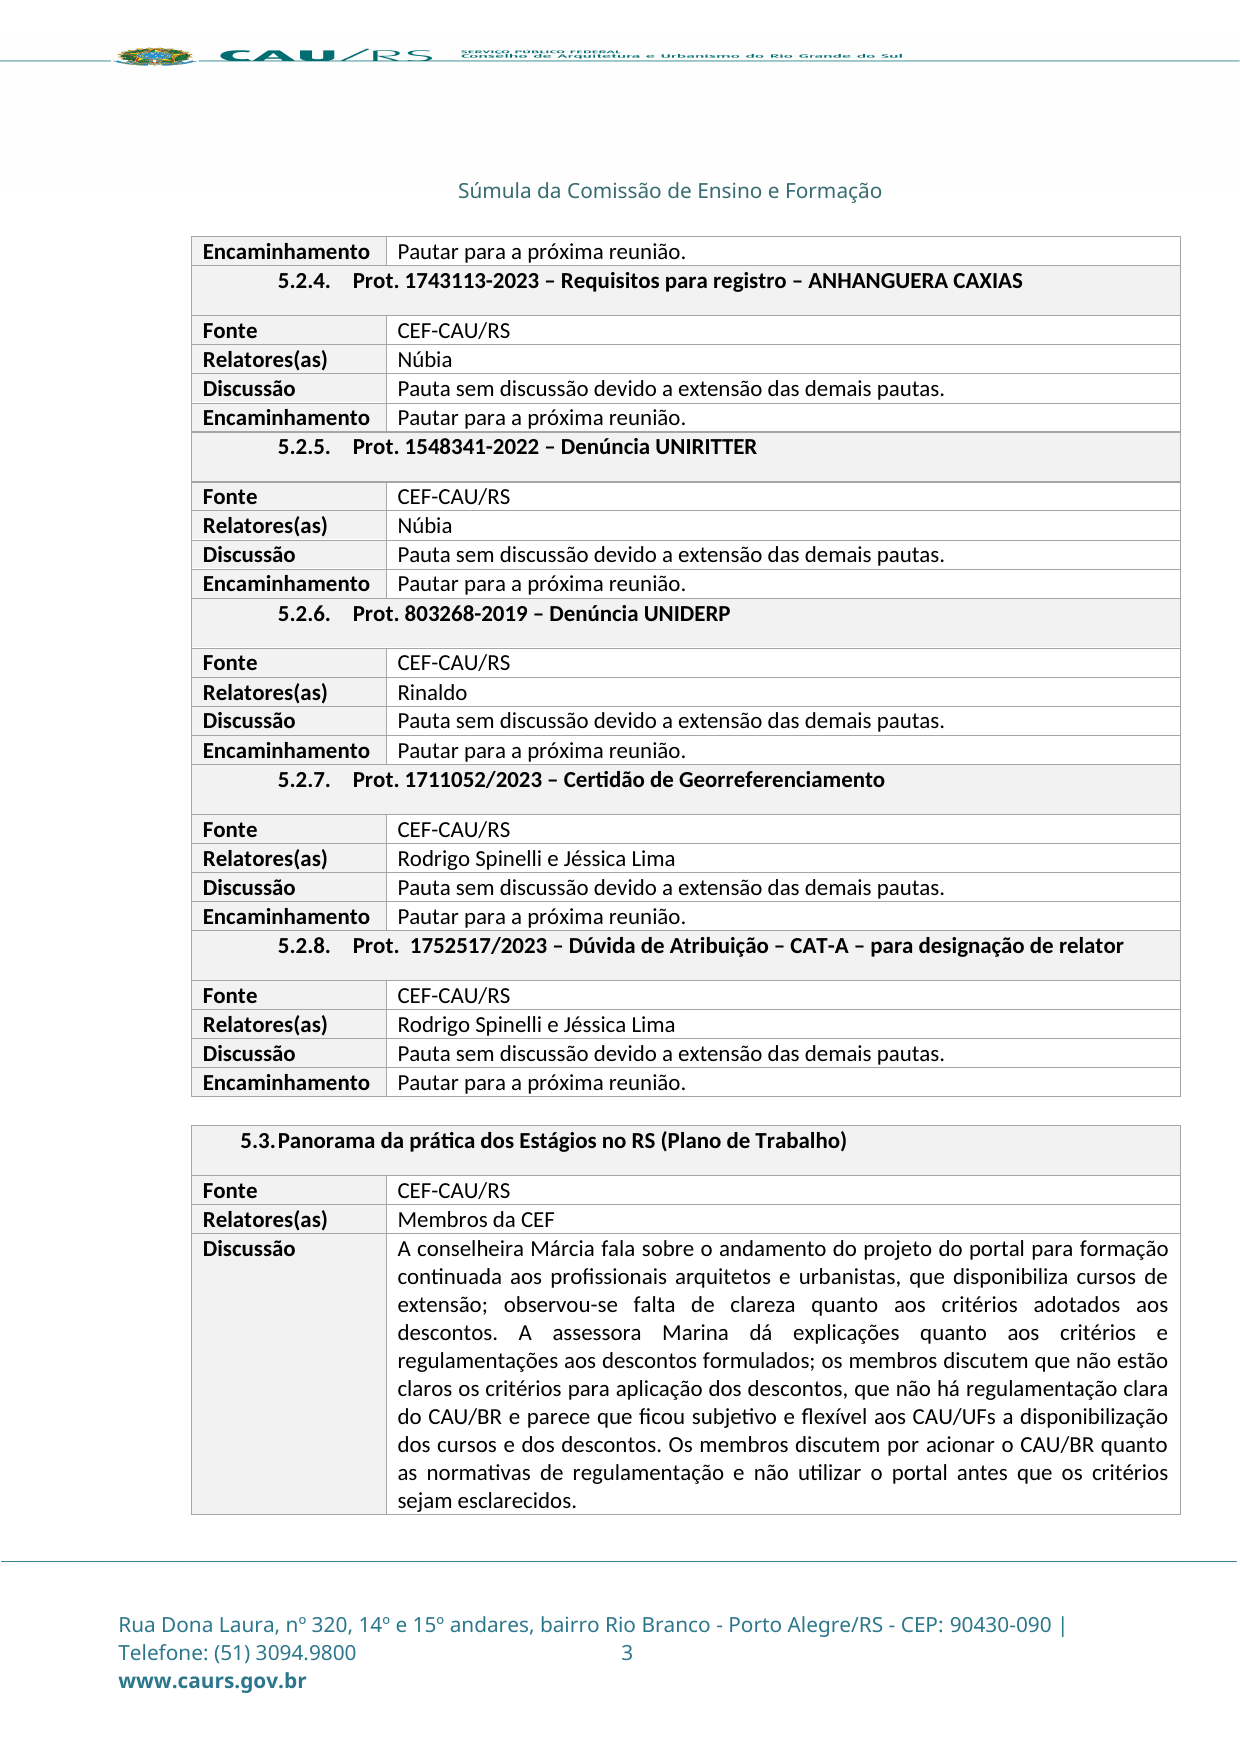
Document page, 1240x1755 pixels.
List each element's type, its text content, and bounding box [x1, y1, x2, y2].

table_cell Fonte [192, 483, 386, 510]
table_cell Encaminhamento [192, 404, 386, 431]
table_cell Encaminhamento [192, 237, 386, 265]
table_cell Fonte [192, 316, 386, 344]
table_cell Relatores(as) [192, 345, 386, 373]
table_cell A conselheira Márcia fala sobre o andamento do projeto do portal para formação continuada aos profissionais arquitetos e urbanistas, que disponibiliza cursos de extensão; observou-se falta de clareza quanto aos critérios adotados aos descontos. A assessora Marina dá explicações quanto aos critérios e regulamentações aos descontos formulados; os membros discutem que não estão claros os critérios para aplicação dos descontos, que não há regulamentação clara do CAU/BR e parece que ficou subjetivo e flexível aos CAU/UFs a disponibilização dos cursos e dos descontos. Os membros discutem por acionar o CAU/BR quanto as normativas de regulamentação e não utilizar o portal antes que os critérios sejam esclarecidos. [387, 1234, 1180, 1514]
table_cell Pautar para a próxima reunião. [387, 237, 1180, 265]
table_cell Fonte [192, 649, 386, 677]
table_cell Encaminhamento [192, 570, 386, 598]
table_cell Pauta sem discussão devido a extensão das demais pautas. [387, 1039, 1180, 1067]
table_cell CEF-CAU/RS [387, 316, 1180, 344]
table_cell CEF-CAU/RS [387, 1176, 1180, 1204]
table_cell Relatores(as) [192, 844, 386, 872]
table_cell Fonte [192, 815, 386, 843]
table_cell Pauta sem discussão devido a extensão das demais pautas. [387, 873, 1180, 901]
table_cell Discussão [192, 1039, 386, 1067]
table_cell CEF-CAU/RS [387, 483, 1180, 510]
table_cell Pauta sem discussão devido a extensão das demais pautas. [387, 541, 1180, 568]
table_cell CEF-CAU/RS [387, 981, 1180, 1009]
table_cell Discussão [192, 1234, 386, 1514]
table_cell Panorama da prática dos Estágios no RS (Plano de Trabalho) [192, 1126, 1180, 1175]
table_cell Núbia [387, 345, 1180, 373]
table_cell Prot. 1743113-2023 – Requisitos para registro – ANHANGUERA CAXIAS [192, 266, 1180, 315]
table_cell Pautar para a próxima reunião. [387, 570, 1180, 598]
table_cell Encaminhamento [192, 736, 386, 764]
table_cell Encaminhamento [192, 902, 386, 930]
table_cell Pautar para a próxima reunião. [387, 1068, 1180, 1096]
table_cell Pautar para a próxima reunião. [387, 404, 1180, 431]
table_cell Prot. 1548341-2022 – Denúncia UNIRITTER [192, 433, 1180, 481]
table_cell CEF-CAU/RS [387, 649, 1180, 677]
table_cell Núbia [387, 511, 1180, 539]
table_cell Rinaldo [387, 678, 1180, 706]
table_cell Relatores(as) [192, 1205, 386, 1233]
table_cell Fonte [192, 1176, 386, 1204]
table_cell Rodrigo Spinelli e Jéssica Lima [387, 844, 1180, 872]
table_cell Rodrigo Spinelli e Jéssica Lima [387, 1010, 1180, 1038]
table_cell Relatores(as) [192, 1010, 386, 1038]
table_cell Relatores(as) [192, 511, 386, 539]
table_cell CEF-CAU/RS [387, 815, 1180, 843]
table_cell Prot. 803268-2019 – Denúncia UNIDERP [192, 599, 1180, 647]
table_cell Discussão [192, 541, 386, 568]
table_cell Prot. 1711052/2023 – Certidão de Georreferenciamento [192, 765, 1180, 814]
table_cell Relatores(as) [192, 678, 386, 706]
table_cell Fonte [192, 981, 386, 1009]
table_cell Discussão [192, 873, 386, 901]
table_cell Pauta sem discussão devido a extensão das demais pautas. [387, 707, 1180, 735]
table_cell Encaminhamento [192, 1068, 386, 1096]
table_cell Prot. 1752517/2023 – Dúvida de Atribuição – CAT-A – para designação de relator [192, 931, 1180, 980]
table_cell Discussão [192, 707, 386, 735]
table_cell Discussão [192, 374, 386, 402]
table_cell Pauta sem discussão devido a extensão das demais pautas. [387, 374, 1180, 402]
table_cell [191, 1097, 1181, 1125]
table_cell Pautar para a próxima reunião. [387, 736, 1180, 764]
table_cell Pautar para a próxima reunião. [387, 902, 1180, 930]
table_cell Membros da CEF [387, 1205, 1180, 1233]
